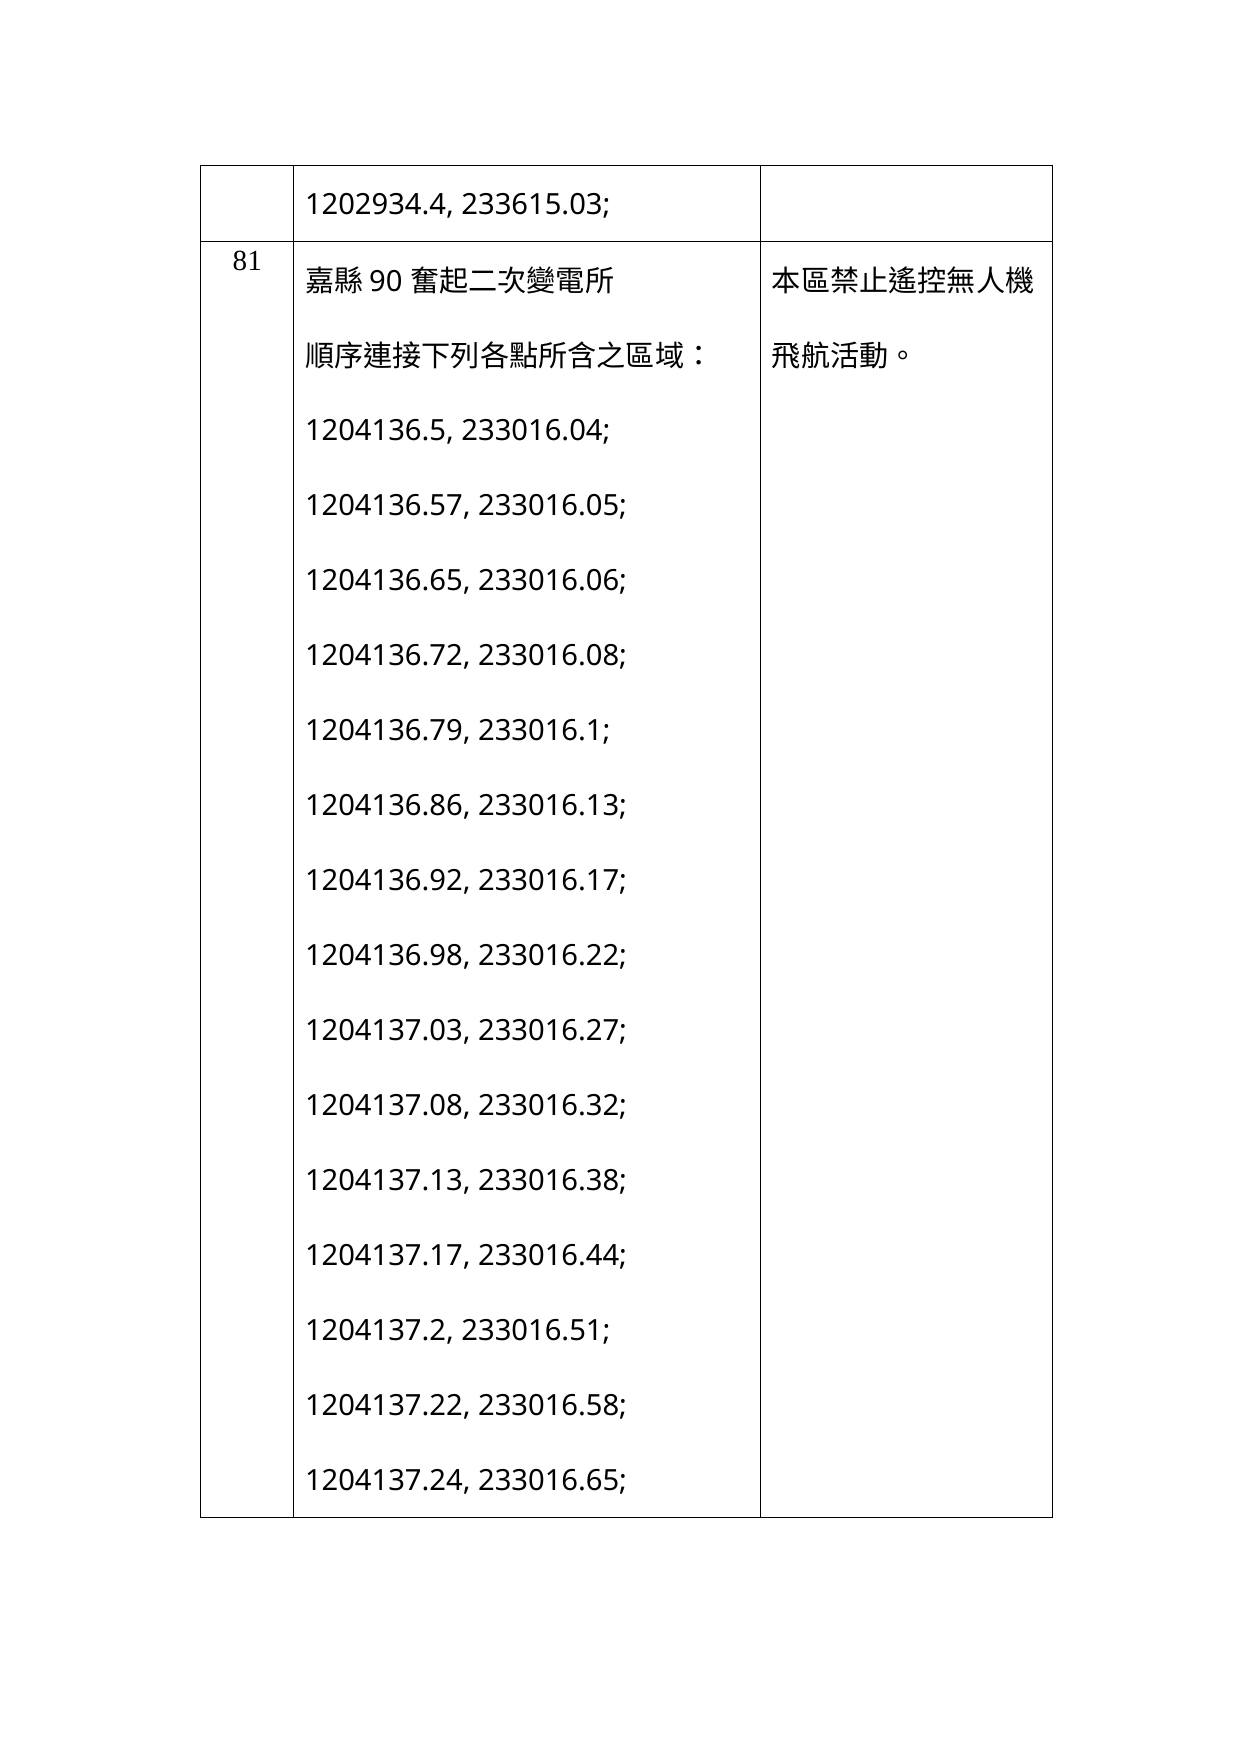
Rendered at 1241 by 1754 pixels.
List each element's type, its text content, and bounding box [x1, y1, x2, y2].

table_cell 本區禁止遙控無人機飛航活動。 [761, 242, 1052, 1517]
table_cell 81 [201, 242, 293, 1517]
table_cell [761, 166, 1052, 241]
table_cell 1202934.4, 233615.03; [294, 166, 760, 241]
table_cell [201, 166, 293, 241]
table_cell 嘉縣90 奮起二次變電所 順序連接下列各點所含之區域： 1204136.5, 233016.04; 1204136.57, 233016.05; 1204136.65, 233016.06; 1204136.72, 233016.08; 1204136.79, 233016.1; 1204136.86, 233016.13; 1204136.92, 233016.17; 1204136.98, 233016.22; 1204137.03, 233016.27; 1204137.08, 233016.32; 1204137.13, 233016.38; 1204137.17, 233016.44; 1204137.2, 233016.51; 1204137.22, 233016.58; 1204137.24, 233016.65; [294, 242, 760, 1517]
